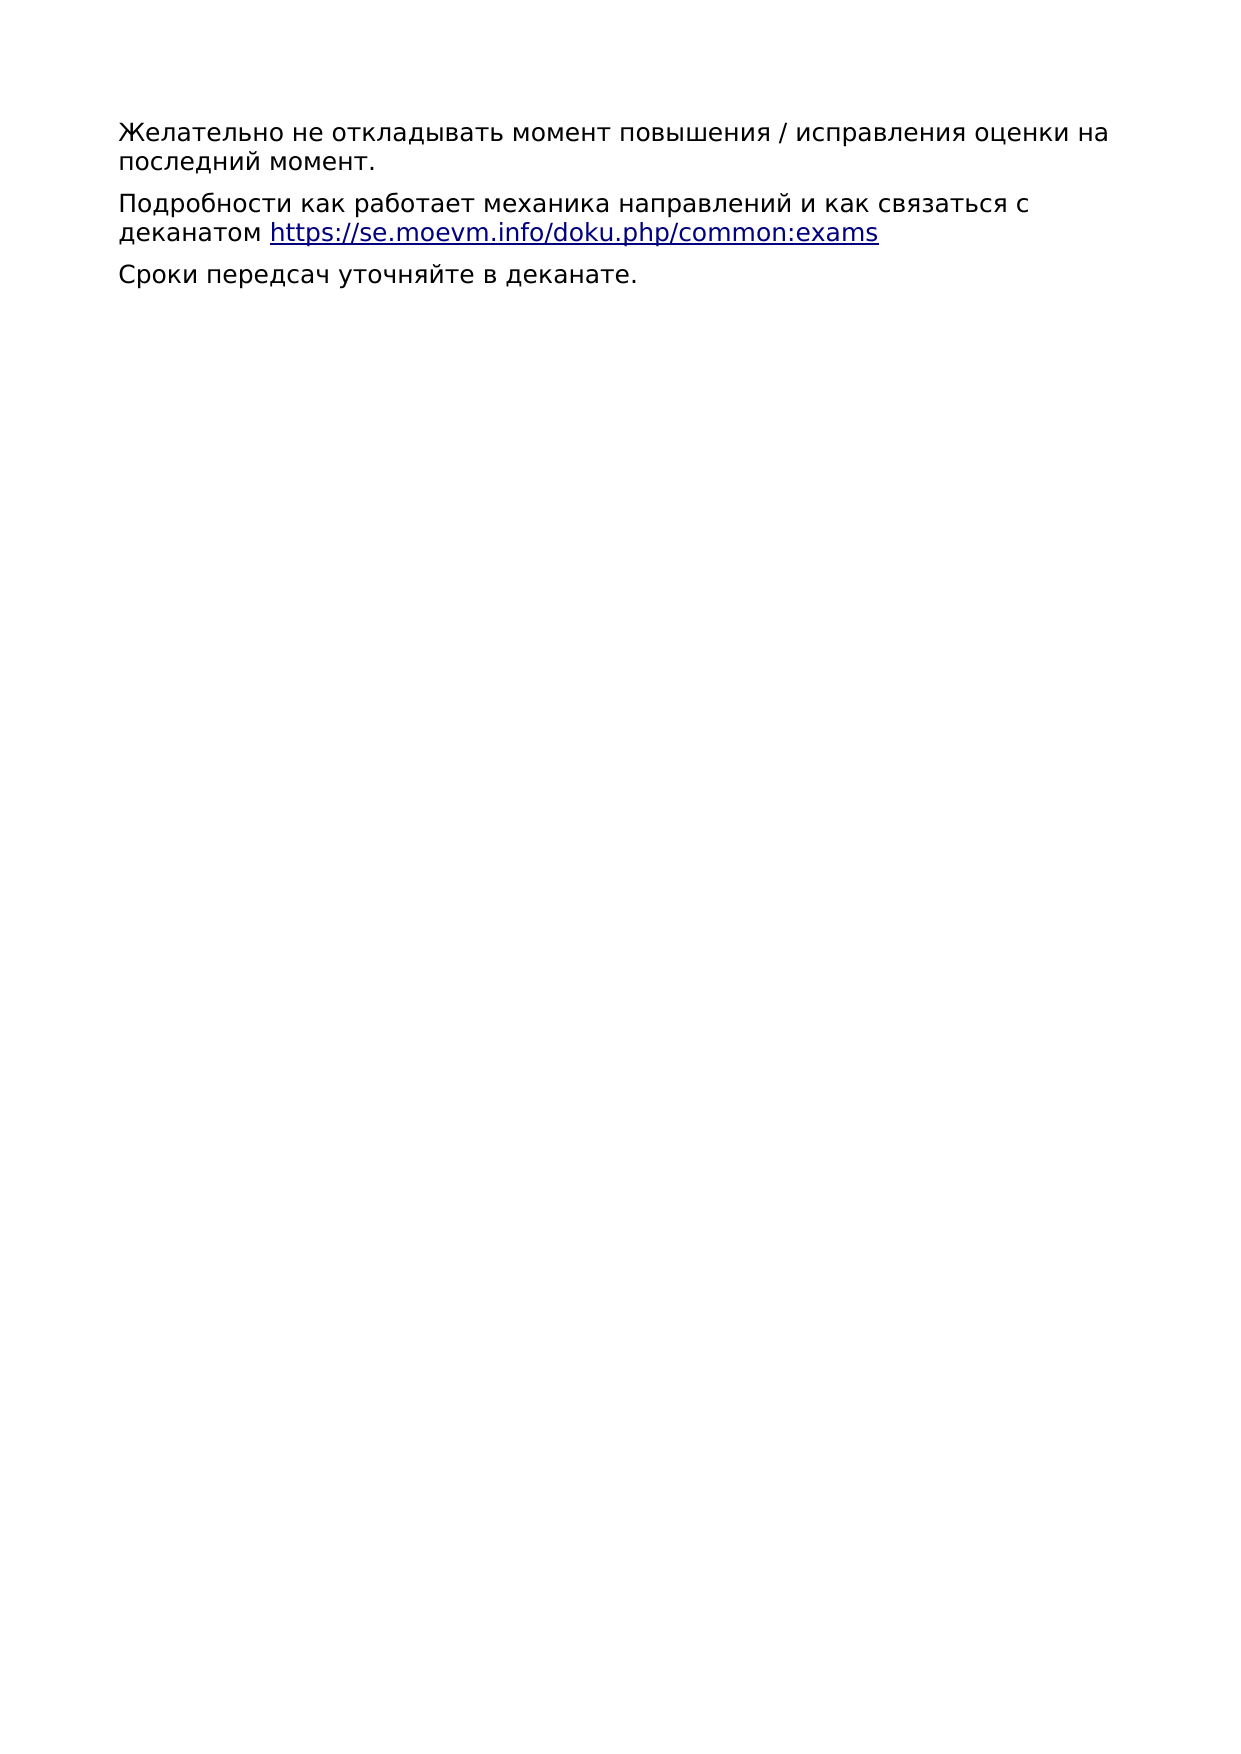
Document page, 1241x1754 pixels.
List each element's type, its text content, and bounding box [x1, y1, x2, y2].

text Подробности как работает механика направлений и как связаться с деканатом https://se.moevm.info/doku.php/common:exams [118, 189, 1122, 247]
text Сроки передсач уточняйте в деканате. [118, 260, 1122, 289]
text Желательно не откладывать момент повышения / исправления оценки на последний момент. [118, 118, 1122, 176]
